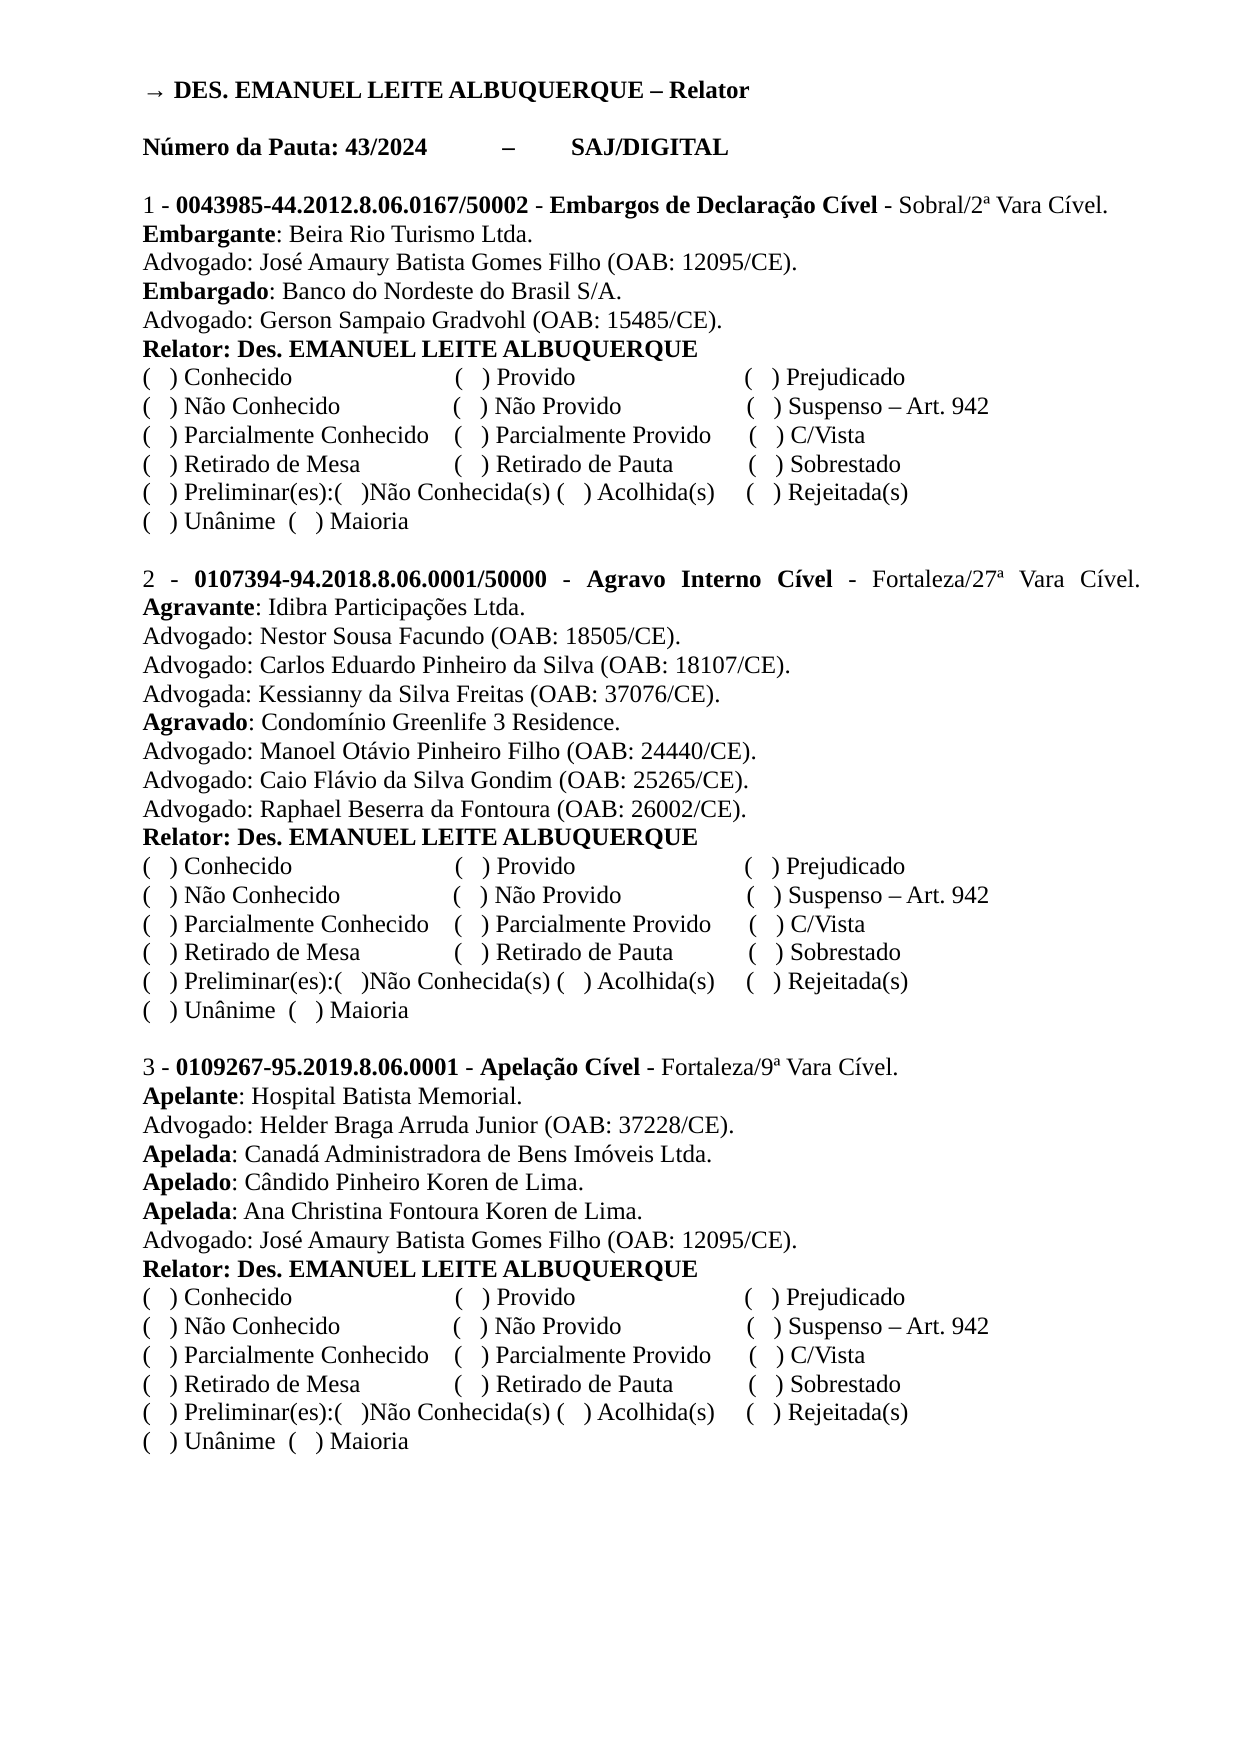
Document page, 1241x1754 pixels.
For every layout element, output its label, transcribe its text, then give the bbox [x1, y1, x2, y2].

text ( ) Não Conhecido ( ) Não Provido ( ) Suspenso – Art. 942 [142, 391, 1158, 420]
text Advogado: Nestor Sousa Facundo (OAB: 18505/CE). [142, 621, 1141, 650]
text Advogado: José Amaury Batista Gomes Filho (OAB: 12095/CE). [142, 1225, 1141, 1254]
text Apelado: Cândido Pinheiro Koren de Lima. [142, 1167, 1141, 1196]
text Advogado: Manoel Otávio Pinheiro Filho (OAB: 24440/CE). [142, 736, 1141, 765]
text Apelante: Hospital Batista Memorial. [142, 1081, 1141, 1110]
text Embargado: Banco do Nordeste do Brasil S/A. [142, 276, 1141, 305]
text ( ) Unânime ( ) Maioria [142, 995, 1158, 1024]
text ( ) Parcialmente Conhecido ( ) Parcialmente Provido ( ) C/Vista [142, 420, 1158, 449]
text ( ) Parcialmente Conhecido ( ) Parcialmente Provido ( ) C/Vista [142, 909, 1158, 937]
text Advogado: Caio Flávio da Silva Gondim (OAB: 25265/CE). [142, 765, 1141, 794]
text Relator: Des. EMANUEL LEITE ALBUQUERQUE [142, 1254, 1141, 1282]
text 2 - 0107394-94.2018.8.06.0001/50000 - Agravo Interno Cível - Fortaleza/27ª Vara Cível. Agravante: Idibra Participações Ltda. [142, 564, 1141, 621]
text ( ) Unânime ( ) Maioria [142, 1426, 1158, 1455]
text ( ) Retirado de Mesa ( ) Retirado de Pauta ( ) Sobrestado [142, 449, 1158, 477]
text ( ) Não Conhecido ( ) Não Provido ( ) Suspenso – Art. 942 [142, 1311, 1158, 1340]
text Advogado: Gerson Sampaio Gradvohl (OAB: 15485/CE). [142, 305, 1141, 334]
text Número da Pauta: 43/2024 – SAJ/DIGITAL [142, 132, 1141, 161]
text 1 - 0043985-44.2012.8.06.0167/50002 - Embargos de Declaração Cível - Sobral/2ª Vara Cível. [142, 190, 1141, 219]
text Advogado: Helder Braga Arruda Junior (OAB: 37228/CE). [142, 1110, 1141, 1139]
text ( ) Parcialmente Conhecido ( ) Parcialmente Provido ( ) C/Vista [142, 1340, 1158, 1369]
text ( ) Retirado de Mesa ( ) Retirado de Pauta ( ) Sobrestado [142, 1369, 1158, 1397]
text Agravado: Condomínio Greenlife 3 Residence. [142, 707, 1141, 736]
text Embargante: Beira Rio Turismo Ltda. [142, 219, 1141, 247]
text Advogado: José Amaury Batista Gomes Filho (OAB: 12095/CE). [142, 247, 1141, 276]
text ( ) Retirado de Mesa ( ) Retirado de Pauta ( ) Sobrestado [142, 937, 1158, 966]
text → DES. EMANUEL LEITE ALBUQUERQUE – Relator [142, 75, 1141, 104]
text Advogado: Carlos Eduardo Pinheiro da Silva (OAB: 18107/CE). [142, 650, 1141, 679]
text Apelada: Ana Christina Fontoura Koren de Lima. [142, 1196, 1141, 1225]
text 3 - 0109267-95.2019.8.06.0001 - Apelação Cível - Fortaleza/9ª Vara Cível. [142, 1052, 1141, 1081]
text ( ) Unânime ( ) Maioria [142, 506, 1158, 535]
text ( ) Não Conhecido ( ) Não Provido ( ) Suspenso – Art. 942 [142, 880, 1158, 909]
text Advogado: Raphael Beserra da Fontoura (OAB: 26002/CE). [142, 794, 1141, 822]
text Relator: Des. EMANUEL LEITE ALBUQUERQUE [142, 334, 1141, 362]
text ( ) Conhecido ( ) Provido ( ) Prejudicado [142, 851, 1141, 880]
text Apelada: Canadá Administradora de Bens Imóveis Ltda. [142, 1139, 1141, 1167]
text Advogada: Kessianny da Silva Freitas (OAB: 37076/CE). [142, 679, 1141, 707]
text ( ) Conhecido ( ) Provido ( ) Prejudicado [142, 1282, 1141, 1311]
text ( ) Conhecido ( ) Provido ( ) Prejudicado [142, 362, 1141, 391]
text ( ) Preliminar(es):( )Não Conhecida(s) ( ) Acolhida(s) ( ) Rejeitada(s) [142, 966, 1158, 995]
text Relator: Des. EMANUEL LEITE ALBUQUERQUE [142, 822, 1141, 851]
text ( ) Preliminar(es):( )Não Conhecida(s) ( ) Acolhida(s) ( ) Rejeitada(s) [142, 1397, 1158, 1426]
text ( ) Preliminar(es):( )Não Conhecida(s) ( ) Acolhida(s) ( ) Rejeitada(s) [142, 477, 1158, 506]
